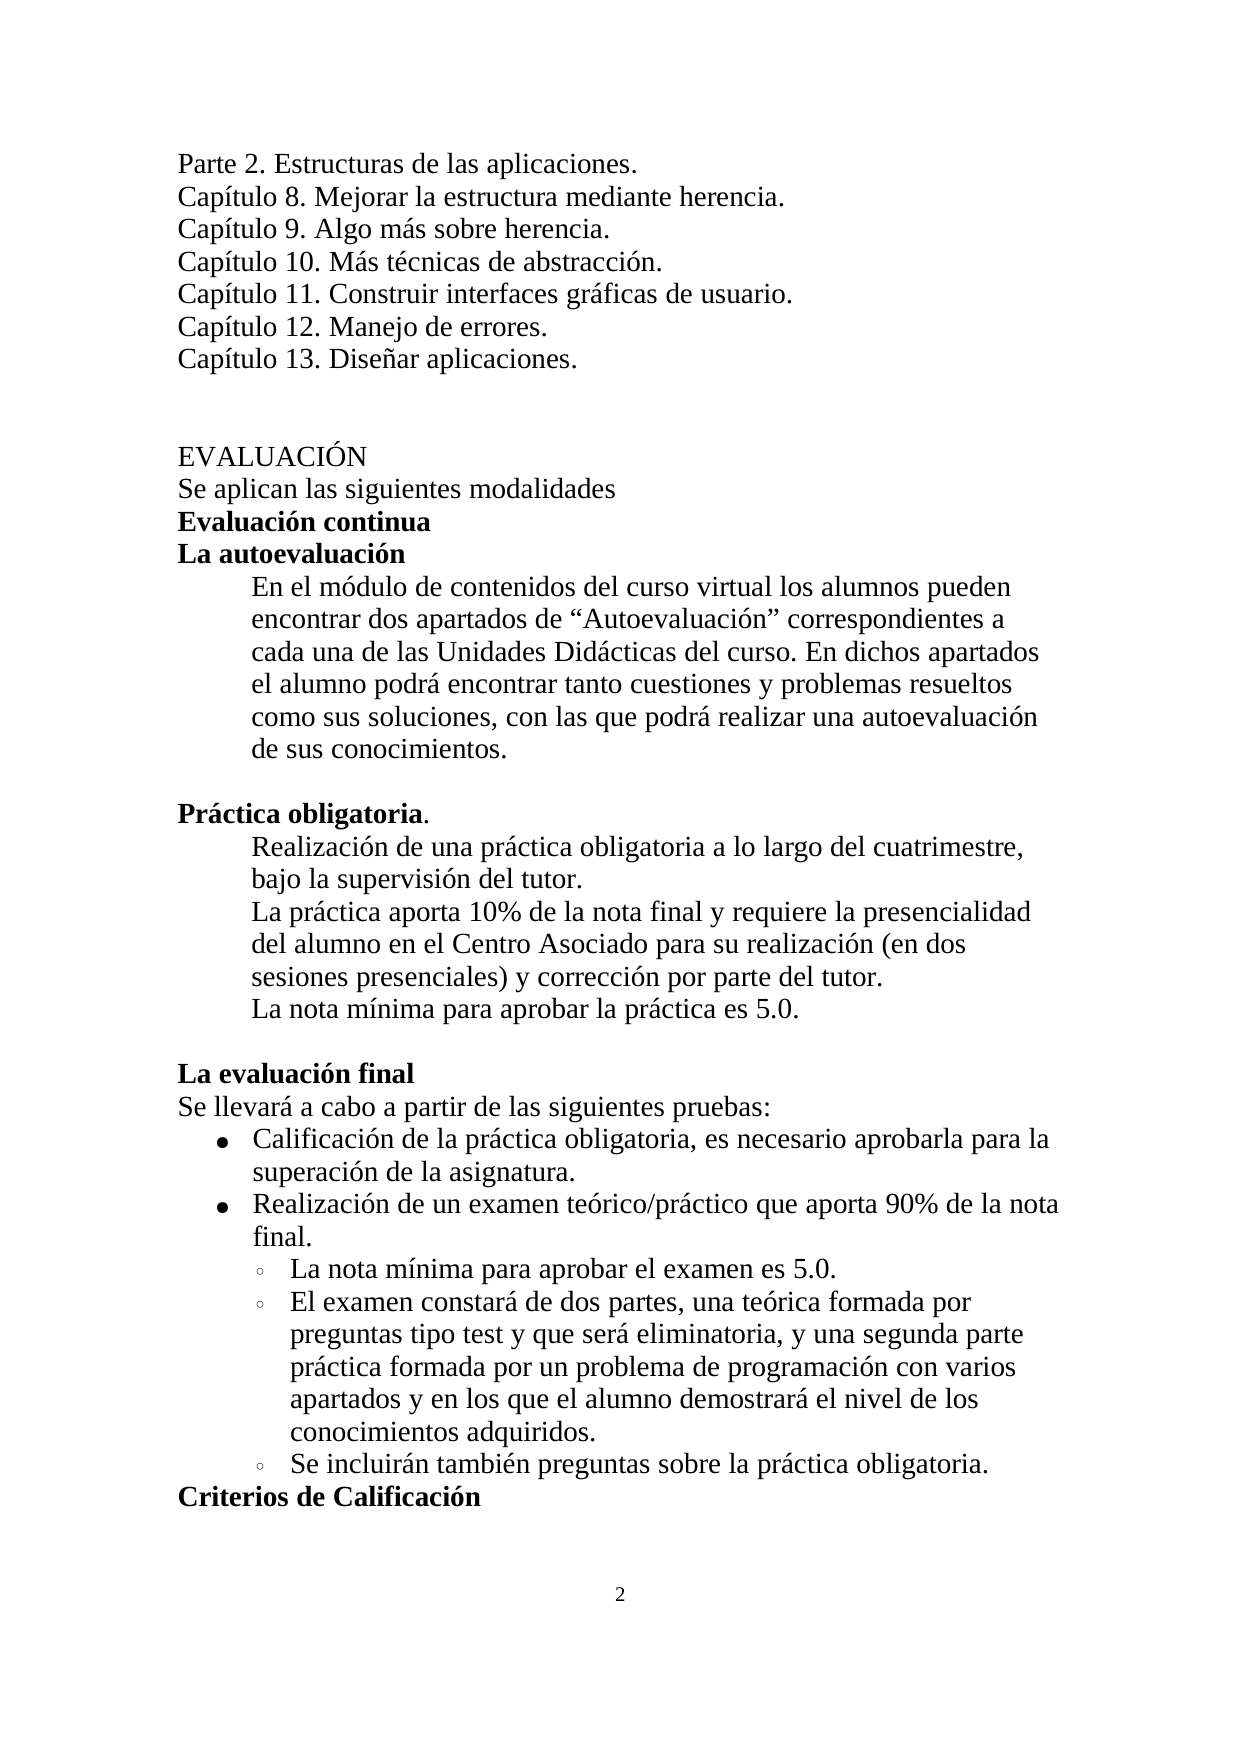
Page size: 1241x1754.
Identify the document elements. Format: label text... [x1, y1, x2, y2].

text Se aplican las siguientes modalidades [177, 473, 1063, 505]
list Se incluirán también preguntas sobre la práctica obligatoria. [252, 1448, 1063, 1480]
text La evaluación final [177, 1058, 1063, 1090]
text Capítulo 11. Construir interfaces gráficas de usuario. [177, 278, 1063, 310]
text Capítulo 8. Mejorar la estructura mediante herencia. [177, 180, 1063, 213]
text Evaluación continua [177, 505, 1063, 538]
text Capítulo 9. Algo más sobre herencia. [177, 213, 1063, 245]
text Práctica obligatoria. [177, 798, 1063, 830]
text Capítulo 12. Manejo de errores. [177, 310, 1063, 343]
text La práctica aporta 10% de la nota final y requiere la presencialidad del alumno en el Centro Asociado para su realización (en dos sesiones presenciales) y corrección por parte del tutor. [251, 895, 1063, 993]
text Criterios de Calificación [177, 1480, 1063, 1513]
list Calificación de la práctica obligatoria, es necesario aprobarla para la superación de la asignatura. [215, 1123, 1063, 1188]
list Realización de un examen teórico/práctico que aporta 90% de la nota final. [215, 1188, 1063, 1253]
text Realización de una práctica obligatoria a lo largo del cuatrimestre, bajo la supervisión del tutor. [251, 830, 1063, 895]
text Capítulo 10. Más técnicas de abstracción. [177, 245, 1063, 278]
list La nota mínima para aprobar el examen es 5.0. [252, 1253, 1063, 1285]
text Capítulo 13. Diseñar aplicaciones. [177, 343, 1063, 375]
list El examen constará de dos partes, una teórica formada por preguntas tipo test y que será eliminatoria, y una segunda parte práctica formada por un problema de programación con varios apartados y en los que el alumno demostrará el nivel de los conocimientos adquiridos. [252, 1285, 1063, 1448]
list En el módulo de contenidos del curso virtual los alumnos pueden encontrar dos apartados de “Autoevaluación” correspondientes a cada una de las Unidades Didácticas del curso. En dichos apartados el alumno podrá encontrar tanto cuestiones y problemas resueltos como sus soluciones, con las que podrá realizar una autoevaluación de sus conocimientos. [251, 570, 1063, 765]
text Se llevará a cabo a partir de las siguientes pruebas: [177, 1090, 1063, 1123]
text Parte 2. Estructuras de las aplicaciones. [177, 148, 1063, 180]
text La nota mínima para aprobar la práctica es 5.0. [251, 993, 1063, 1025]
text La autoevaluación [177, 538, 1063, 570]
text EVALUACIÓN [177, 440, 1063, 473]
